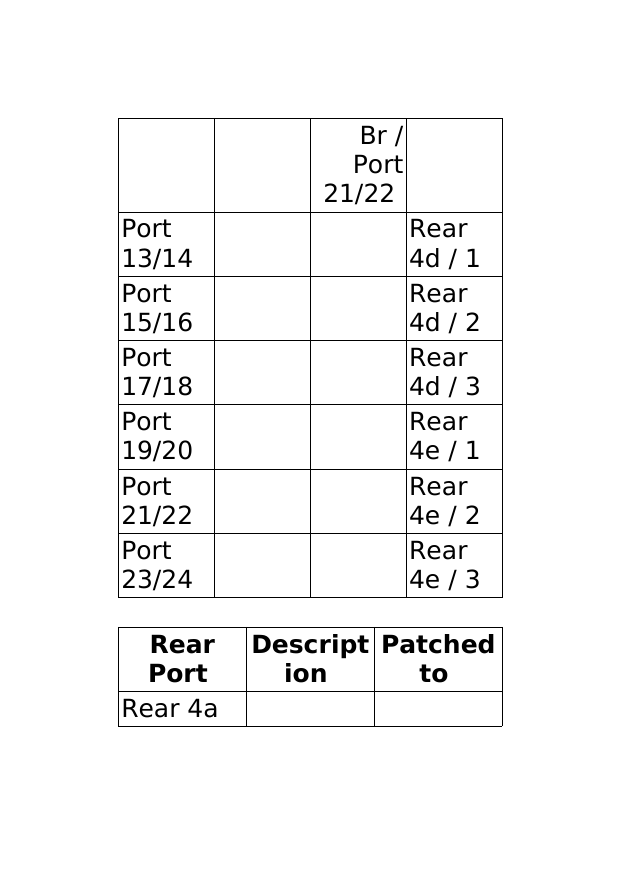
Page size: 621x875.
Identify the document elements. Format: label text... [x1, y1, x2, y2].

table_cell Rear 4a [119, 692, 246, 726]
table_cell Port 19/20 [119, 405, 214, 469]
table_cell Port 23/24 [119, 534, 214, 597]
table_cell Rear 4e / 3 [407, 534, 502, 597]
table_cell Port 13/14 [119, 213, 214, 276]
table_cell [215, 405, 310, 469]
table_header Rear Port [119, 628, 246, 691]
table_header Description [247, 628, 374, 691]
table_cell [311, 213, 406, 276]
table_cell [247, 692, 374, 726]
table_cell [215, 470, 310, 533]
table_header Patched to [375, 628, 502, 691]
table_cell Rear 4e / 1 [407, 405, 502, 469]
table_cell [215, 534, 310, 597]
table_cell [215, 119, 310, 212]
table_cell [407, 119, 502, 212]
table_cell Rear 4d / 3 [407, 341, 502, 404]
table_cell [215, 213, 310, 276]
table_cell [215, 341, 310, 404]
table_cell Port 15/16 [119, 277, 214, 340]
table_cell [311, 470, 406, 533]
table_cell Port 17/18 [119, 341, 214, 404]
table_cell [215, 277, 310, 340]
table_cell [311, 405, 406, 469]
table_cell [311, 534, 406, 597]
table_cell Rear 4d / 2 [407, 277, 502, 340]
table_cell Rear 4d / 1 [407, 213, 502, 276]
table_cell [311, 277, 406, 340]
table_cell [311, 341, 406, 404]
table_cell [119, 119, 214, 212]
table_cell Rear 4e / 2 [407, 470, 502, 533]
table_cell Br / Port 21/22 [311, 119, 406, 212]
table_cell Port 21/22 [119, 470, 214, 533]
table_cell [375, 692, 502, 726]
